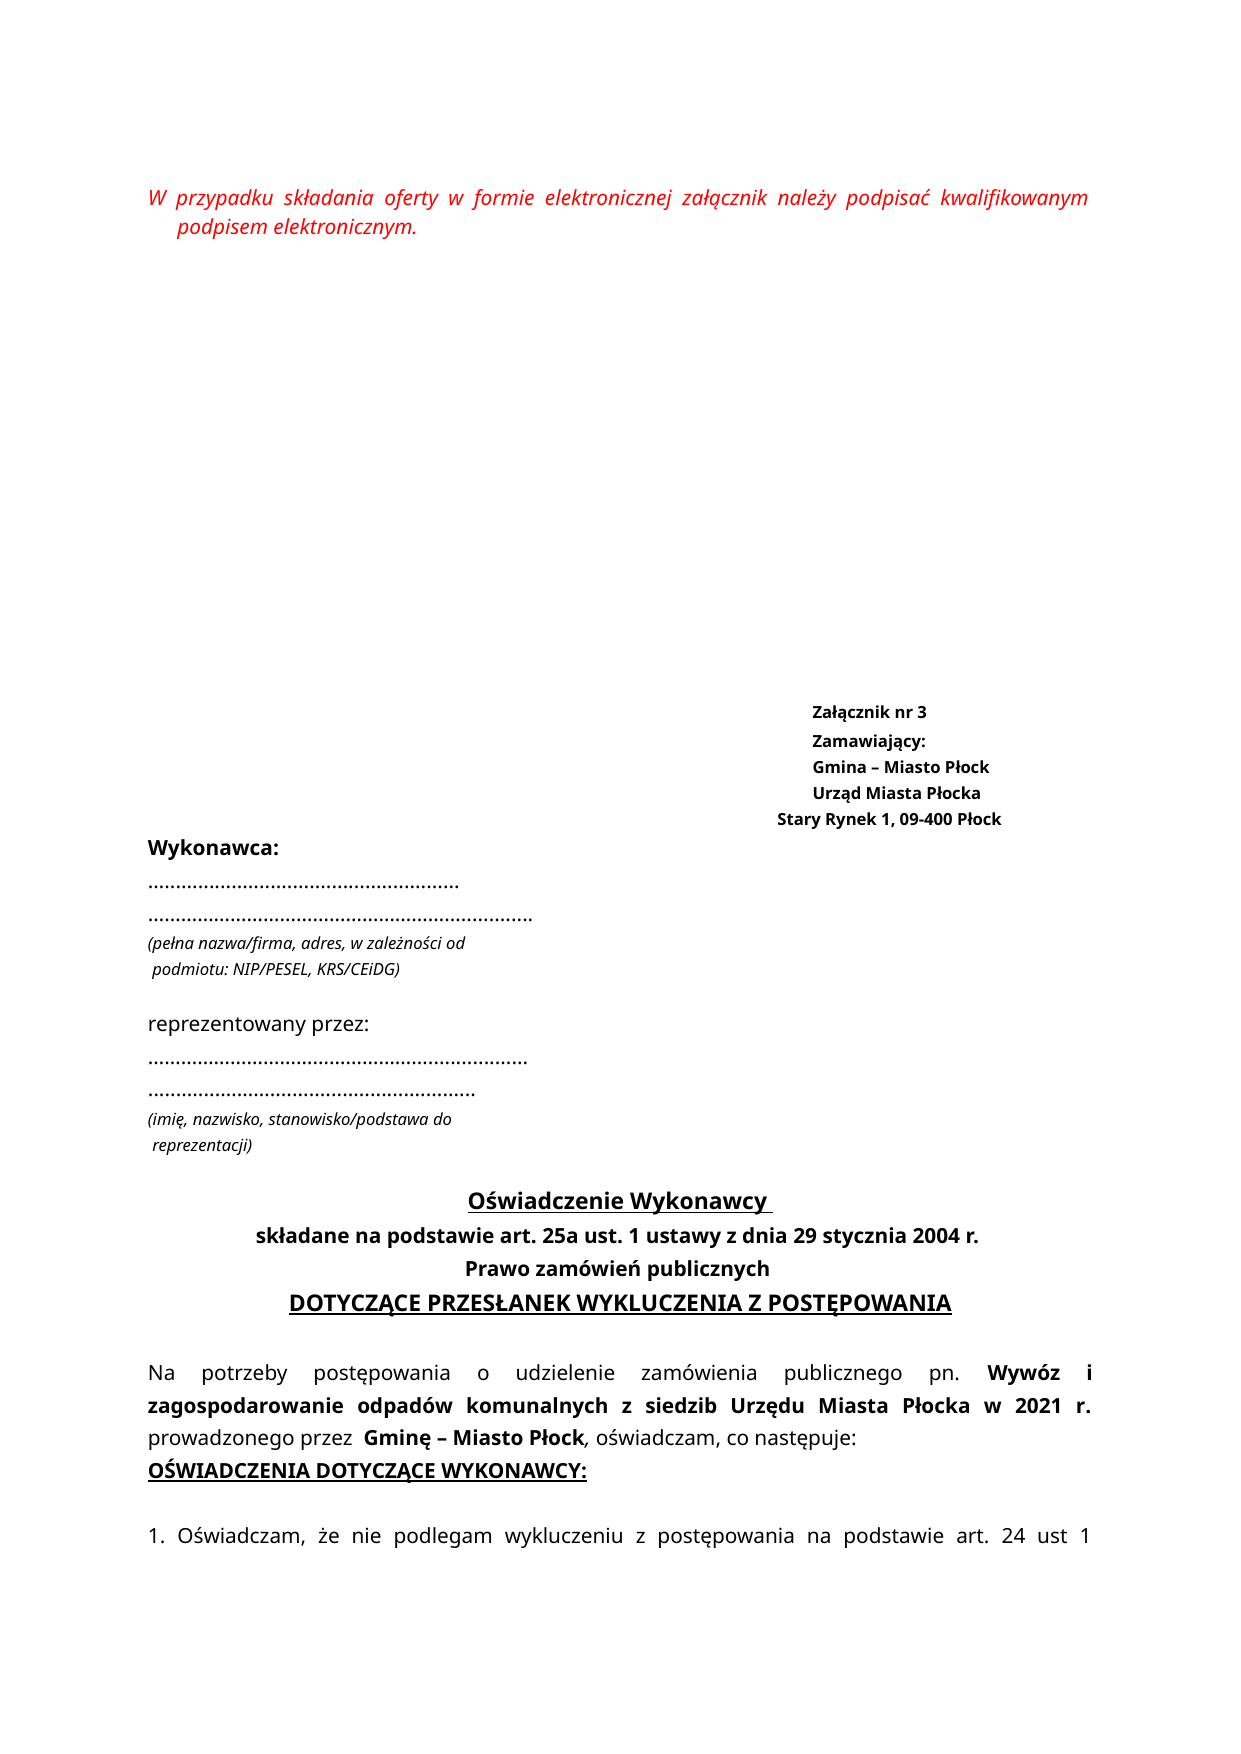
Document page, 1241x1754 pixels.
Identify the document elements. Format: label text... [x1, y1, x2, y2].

text OŚWIADCZENIA DOTYCZĄCE WYKONAWCY: [148, 1456, 1093, 1484]
text DOTYCZĄCE PRZESŁANEK WYKLUCZENIA Z POSTĘPOWANIA [148, 1286, 1093, 1318]
text podmiotu: NIP/PESEL, KRS/CEiDG) [148, 957, 1093, 980]
text Urząd Miasta Płocka [148, 781, 1093, 804]
text Zamawiający: [148, 729, 1093, 752]
text Stary Rynek 1, 09-400 Płock [148, 807, 1093, 830]
text reprezentacji) [148, 1133, 1093, 1156]
text Oświadczenie Wykonawcy [148, 1185, 1093, 1217]
text …………………………………………….................. [148, 1042, 1093, 1070]
text Gmina – Miasto Płock [148, 755, 1093, 778]
text W przypadku składania oferty w formie elektronicznej załącznik należy podpisać kwalifikowanym podpisem elektronicznym. [148, 183, 1093, 240]
text Wykonawca: [148, 833, 1093, 862]
text …..................................................... [148, 866, 1093, 894]
text Załącznik nr 3 [148, 697, 1093, 725]
text (imię, nazwisko, stanowisko/podstawa do [148, 1107, 1093, 1130]
text Na potrzeby postępowania o udzielenie zamówienia publicznego pn. Wywóz i zagospodarowanie odpadów komunalnych z siedzib Urzędu Miasta Płocka w 2021 r. prowadzonego przez Gminę – Miasto Płock, oświadczam, co następuje: [148, 1358, 1093, 1452]
text …………………………………………………............. [148, 899, 1093, 927]
text (pełna nazwa/firma, adres, w zależności od [148, 931, 1093, 954]
text składane na podstawie art. 25a ust. 1 ustawy z dnia 29 stycznia 2004 r. [148, 1221, 1093, 1250]
text 1. Oświadczam, że nie podlegam wykluczeniu z postępowania na podstawie art. 24 ust 1 [148, 1521, 1093, 1550]
text Prawo zamówień publicznych [148, 1254, 1093, 1282]
text reprezentowany przez: [148, 1009, 1093, 1038]
text .............………..................................... [148, 1074, 1093, 1103]
